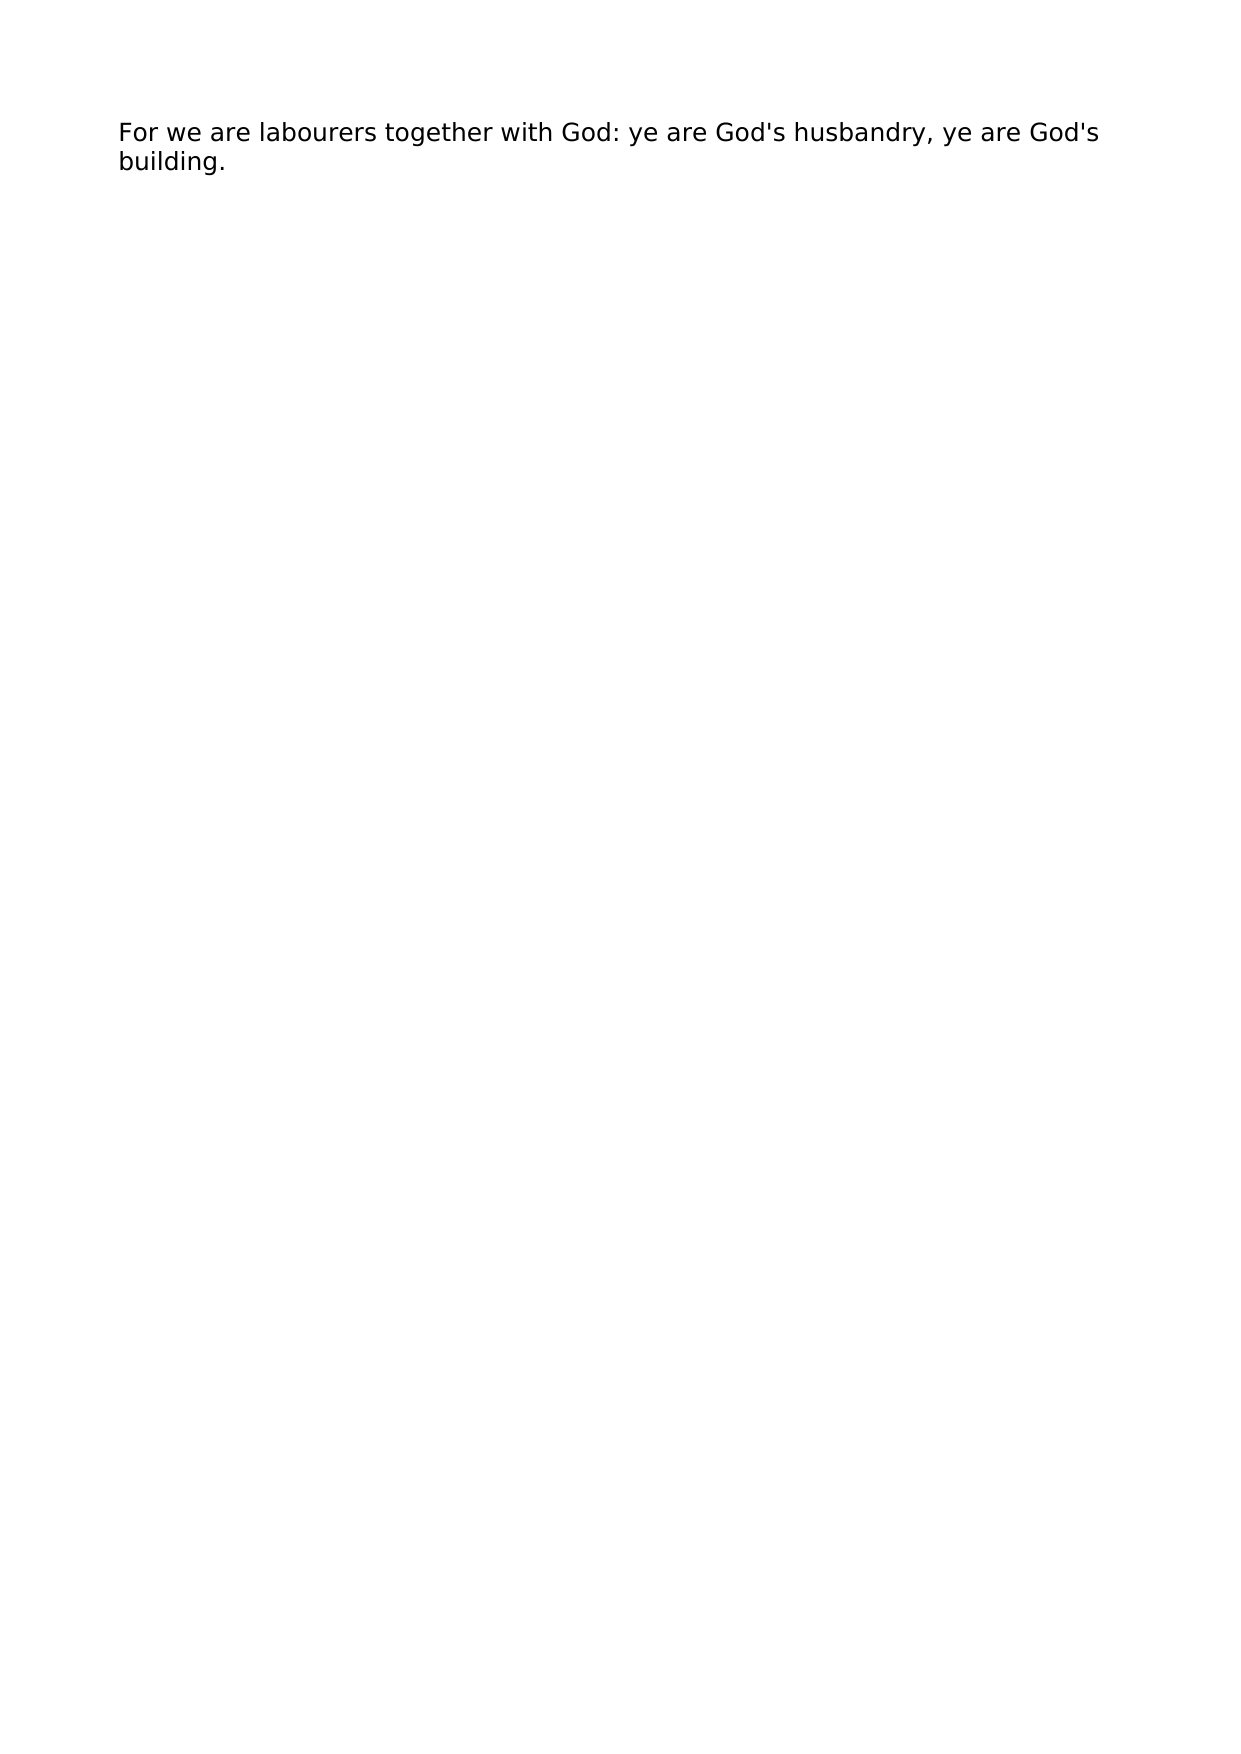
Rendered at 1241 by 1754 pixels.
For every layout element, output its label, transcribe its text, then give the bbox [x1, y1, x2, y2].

text For we are labourers together with God: ye are God's husbandry, ye are God's building. [118, 118, 1122, 176]
